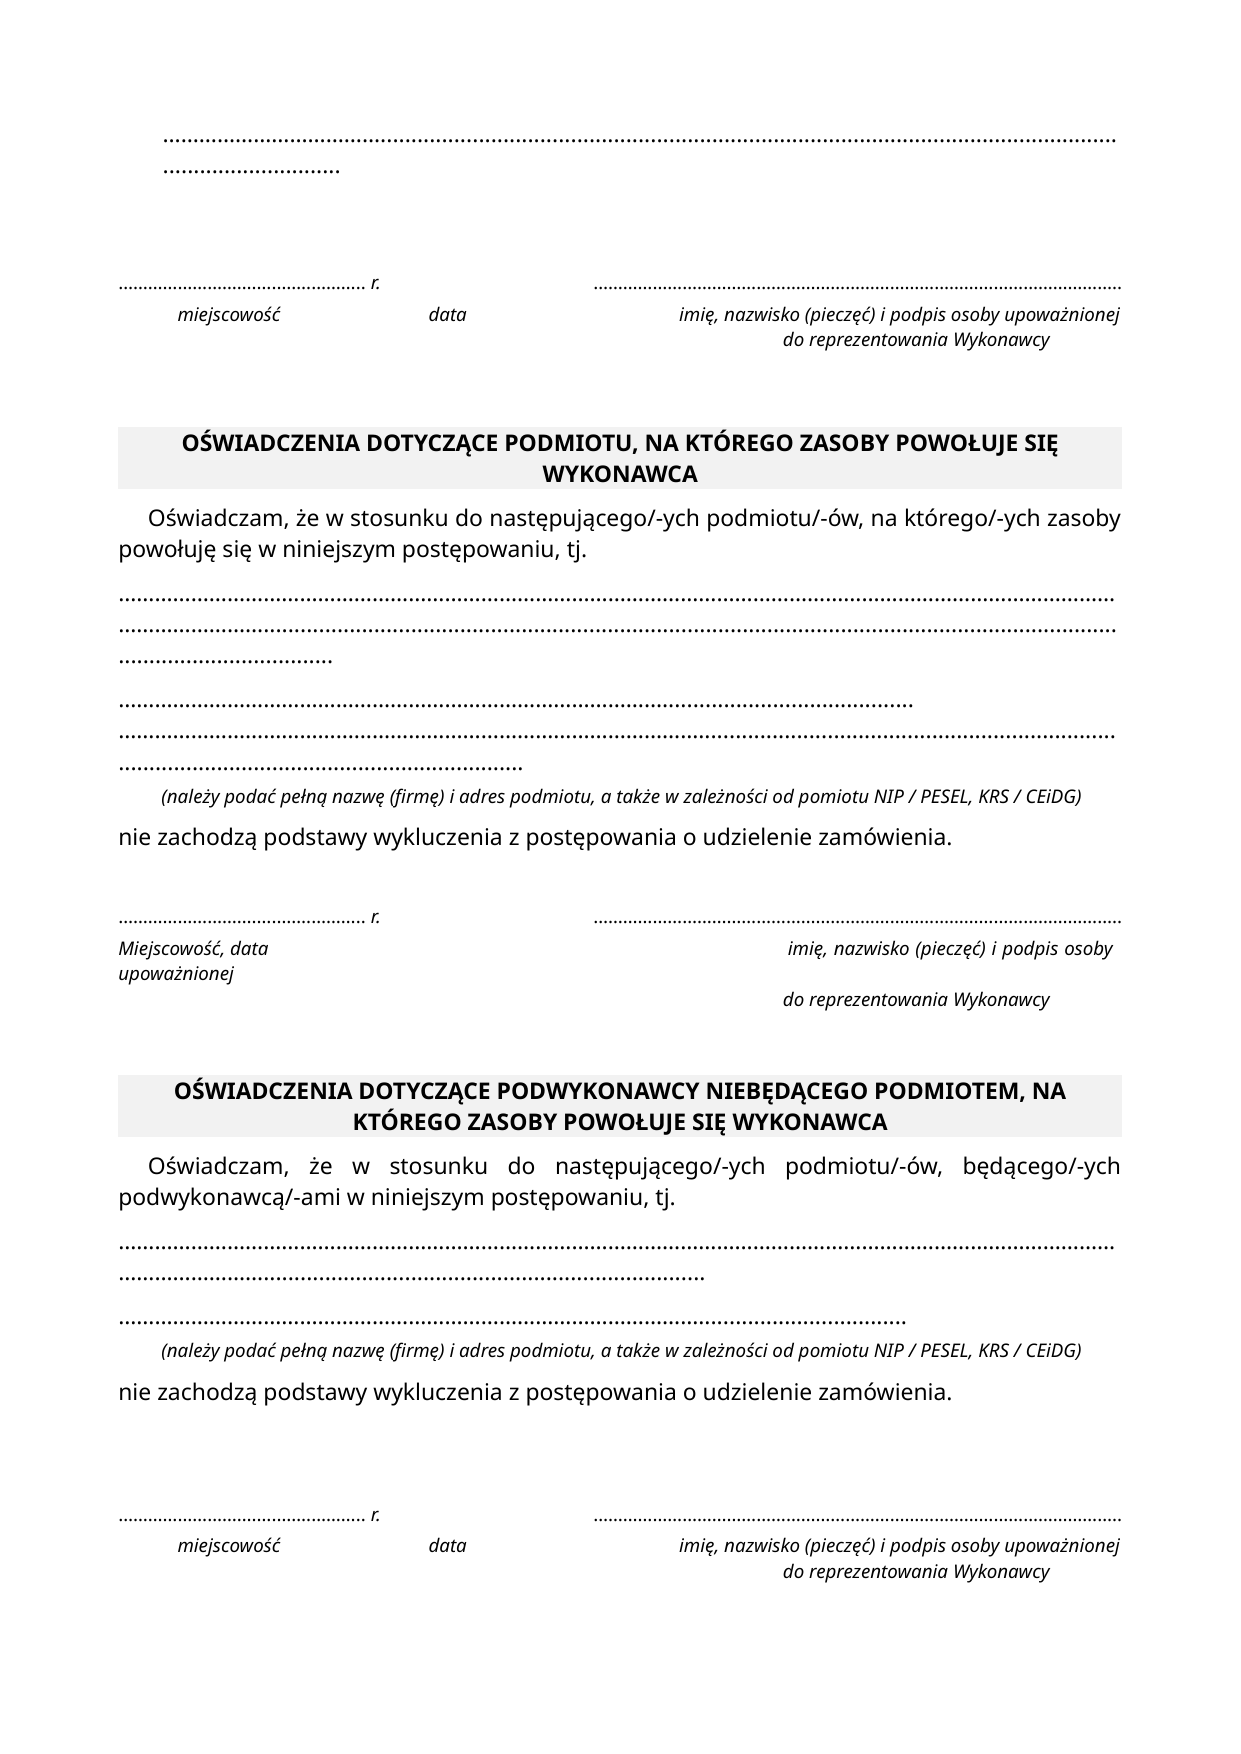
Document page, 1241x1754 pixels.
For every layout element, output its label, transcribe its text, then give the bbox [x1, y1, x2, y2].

text Oświadczam, że w stosunku do następującego/-ych podmiotu/-ów, na którego/-ych zasoby powołuję się w niniejszym postępowaniu, tj. [118, 502, 1122, 564]
text do reprezentowania Wykonawcy [118, 1558, 1122, 1584]
text ……………………….….…….……….. r. …………………………………………………………………………………………….. [118, 1475, 1122, 1526]
text ………………………………………………………………………………………………………………………………………………………………………........................................................................ [118, 1225, 1122, 1287]
text Miejscowość, data imię, nazwisko (pieczęć) i podpis osoby upoważnionej [118, 935, 1122, 986]
text ……………………………………………………………………………………………………………………………………………………………………….............................................................................................................................................................................. [118, 577, 1122, 671]
text (należy podać pełną nazwę (firmę) i adres podmiotu, a także w zależności od pomiotu NIP / PESEL, KRS / CEiDG) [118, 1337, 1122, 1363]
text ………………………………..................................................................................................................................................... [118, 118, 1122, 181]
text OŚWIADCZENIA DOTYCZĄCE PODWYKONAWCY NIEBĘDĄCEGO PODMIOTEM, NA KTÓREGO ZASOBY POWOŁUJE SIĘ WYKONAWCA [118, 1075, 1122, 1137]
text nie zachodzą podstawy wykluczenia z postępowania o udzielenie zamówienia. [118, 821, 1122, 852]
text OŚWIADCZENIA DOTYCZĄCE PODMIOTU, NA KTÓREGO ZASOBY POWOŁUJE SIĘ WYKONAWCA [118, 427, 1122, 489]
text ……………………….….…….……….. r. …………………………………………………………………………………………….. [118, 877, 1122, 928]
text ……………………………………………………………………………….........................................……………………………………………………………………………………...................................................................................................................................... [118, 683, 1122, 777]
text (należy podać pełną nazwę (firmę) i adres podmiotu, a także w zależności od pomiotu NIP / PESEL, KRS / CEiDG) [118, 783, 1122, 809]
text …………………………………………………………………………………….................................. [118, 1300, 1122, 1331]
text miejscowość data imię, nazwisko (pieczęć) i podpis osoby upoważnionej [118, 1533, 1122, 1558]
text do reprezentowania Wykonawcy [118, 986, 1122, 1011]
text ……………………….….…….……….. r. …………………………………………………………………………………………….. [118, 244, 1122, 295]
text miejscowość data imię, nazwisko (pieczęć) i podpis osoby upoważnionej [118, 301, 1122, 326]
text nie zachodzą podstawy wykluczenia z postępowania o udzielenie zamówienia. [118, 1375, 1122, 1407]
text Oświadczam, że w stosunku do następującego/-ych podmiotu/-ów, będącego/-ych podwykonawcą/-ami w niniejszym postępowaniu, tj. [118, 1150, 1122, 1212]
text do reprezentowania Wykonawcy [118, 326, 1122, 352]
